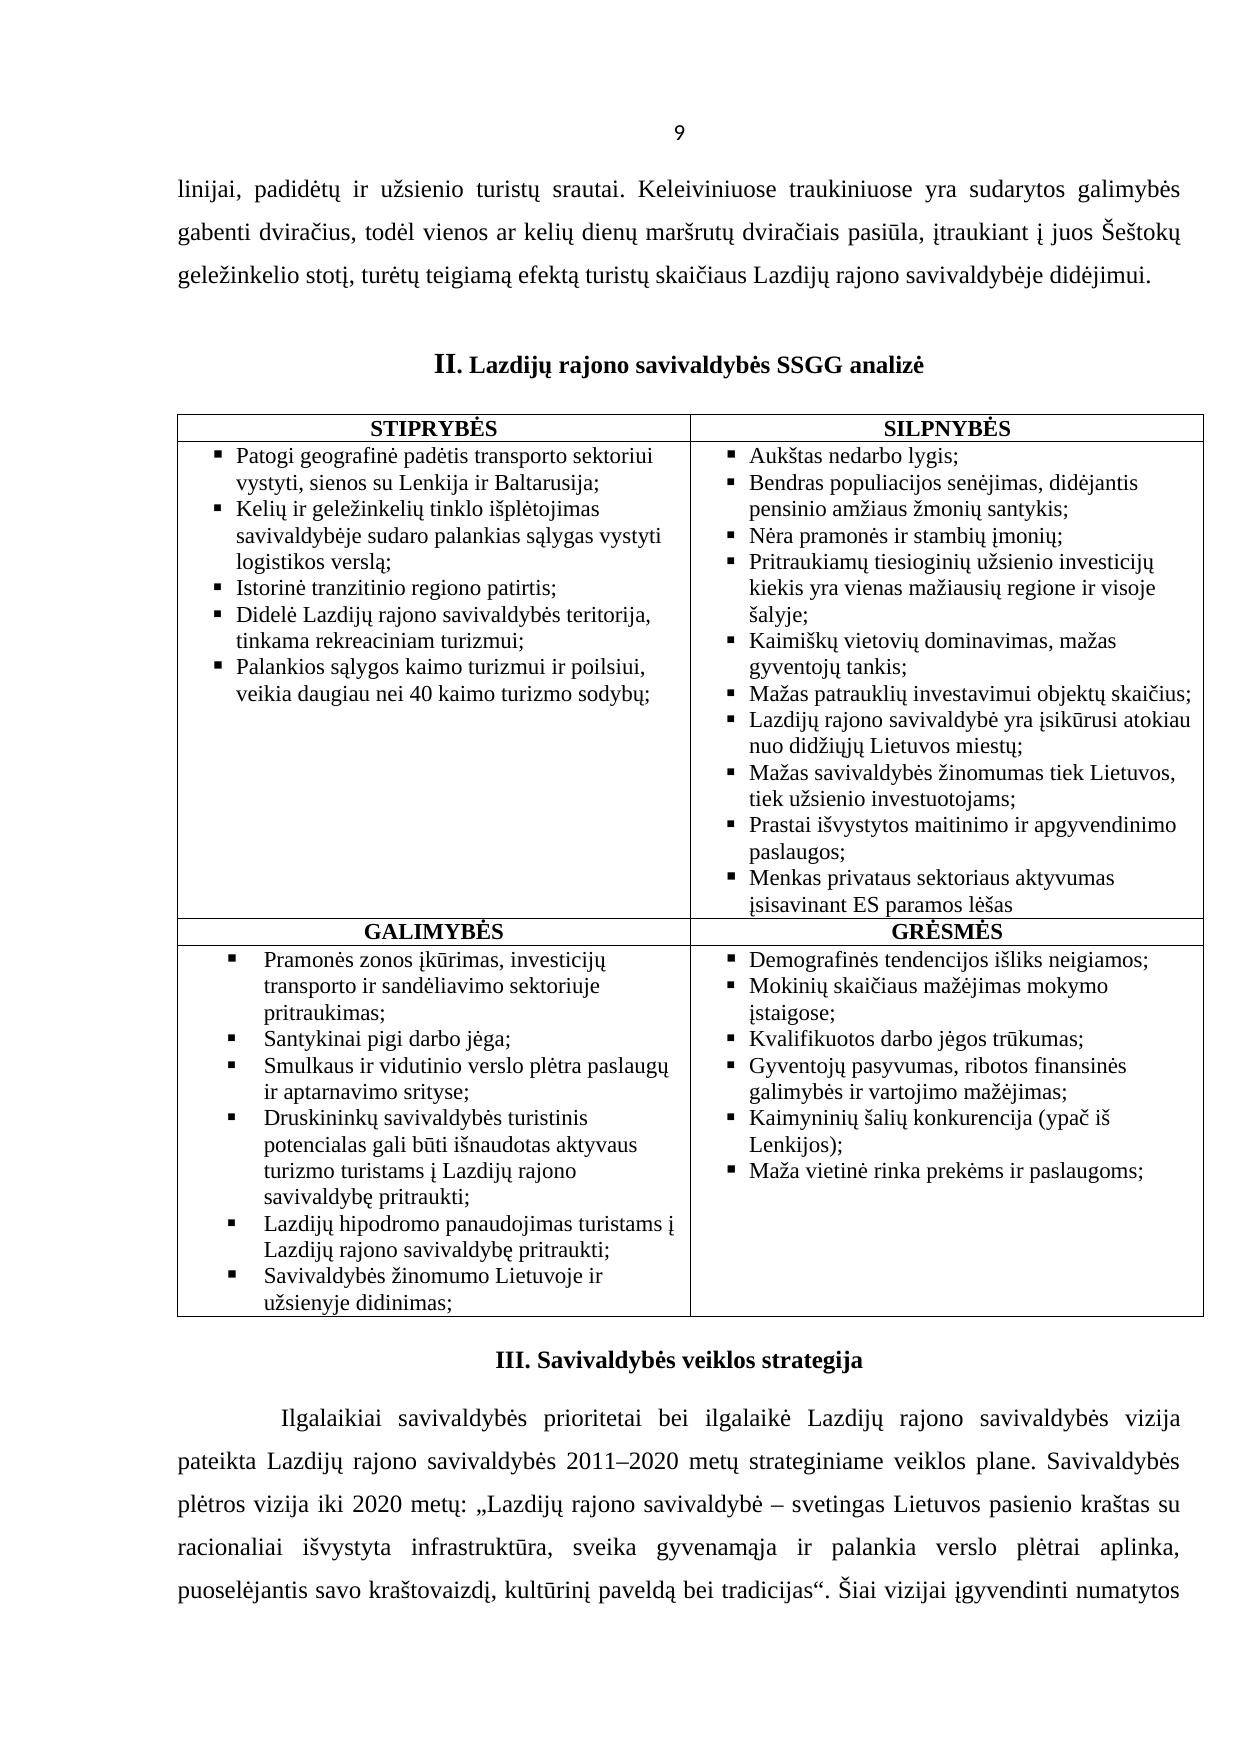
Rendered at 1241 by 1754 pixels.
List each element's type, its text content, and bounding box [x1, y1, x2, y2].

text Ilgalaikiai savivaldybės prioritetai bei ilgalaikė Lazdijų rajono savivaldybės vizija pateikta Lazdijų rajono savivaldybės 2011–2020 metų strateginiame veiklos plane. Savivaldybės plėtros vizija iki 2020 metų: „Lazdijų rajono savivaldybė – svetingas Lietuvos pasienio kraštas su racionaliai išvystyta infrastruktūra, sveika gyvenamąja ir palankia verslo plėtrai aplinka, puoselėjantis savo kraštovaizdį, kultūrinį paveldą bei tradicijas“. Šiai vizijai įgyvendinti numatytos [177, 1403, 1181, 1604]
text III. Savivaldybės veiklos strategija [177, 1345, 1181, 1374]
table_cell GRĖSMĖS [691, 919, 1203, 945]
table_cell  Demografinės tendencijos išliks neigiamos;  Mokinių skaičiaus mažėjimas mokymo įstaigose;  Kvalifikuotos darbo jėgos trūkumas;  Gyventojų pasyvumas, ribotos finansinės galimybės ir vartojimo mažėjimas;  Kaimyninių šalių konkurencija (ypač iš Lenkijos);  Maža vietinė rinka prekėms ir paslaugoms; [691, 946, 1203, 1316]
table_header STIPRYBĖS [178, 415, 690, 441]
table_cell GALIMYBĖS [178, 919, 690, 945]
text II. Lazdijų rajono savivaldybės SSGG analizė [177, 347, 1181, 380]
table_header SILPNYBĖS [691, 415, 1203, 441]
table_cell  Aukštas nedarbo lygis;  Bendras populiacijos senėjimas, didėjantis pensinio amžiaus žmonių santykis;  Nėra pramonės ir stambių įmonių;  Pritraukiamų tiesioginių užsienio investicijų kiekis yra vienas mažiausių regione ir visoje šalyje;  Kaimiškų vietovių dominavimas, mažas gyventojų tankis;  Mažas patrauklių investavimui objektų skaičius;  Lazdijų rajono savivaldybė yra įsikūrusi atokiau nuo didžiųjų Lietuvos miestų;  Mažas savivaldybės žinomumas tiek Lietuvos, tiek užsienio investuotojams;  Prastai išvystytos maitinimo ir apgyvendinimo paslaugos;  Menkas privataus sektoriaus aktyvumas įsisavinant ES paramos lėšas [691, 442, 1203, 917]
text linijai, padidėtų ir užsienio turistų srautai. Keleiviniuose traukiniuose yra sudarytos galimybės gabenti dviračius, todėl vienos ar kelių dienų maršrutų dviračiais pasiūla, įtraukiant į juos Šeštokų geležinkelio stotį, turėtų teigiamą efektą turistų skaičiaus Lazdijų rajono savivaldybėje didėjimui. [177, 174, 1181, 289]
table_cell  Pramonės zonos įkūrimas, investicijų transporto ir sandėliavimo sektoriuje pritraukimas;  Santykinai pigi darbo jėga;  Smulkaus ir vidutinio verslo plėtra paslaugų ir aptarnavimo srityse;  Druskininkų savivaldybės turistinis potencialas gali būti išnaudotas aktyvaus turizmo turistams į Lazdijų rajono savivaldybę pritraukti;  Lazdijų hipodromo panaudojimas turistams į Lazdijų rajono savivaldybę pritraukti;  Savivaldybės žinomumo Lietuvoje ir užsienyje didinimas; [178, 946, 690, 1316]
table_cell  Patogi geografinė padėtis transporto sektoriui vystyti, sienos su Lenkija ir Baltarusija;  Kelių ir geležinkelių tinklo išplėtojimas savivaldybėje sudaro palankias sąlygas vystyti logistikos verslą;  Istorinė tranzitinio regiono patirtis;  Didelė Lazdijų rajono savivaldybės teritorija, tinkama rekreaciniam turizmui;  Palankios sąlygos kaimo turizmui ir poilsiui, veikia daugiau nei 40 kaimo turizmo sodybų; [178, 442, 690, 917]
